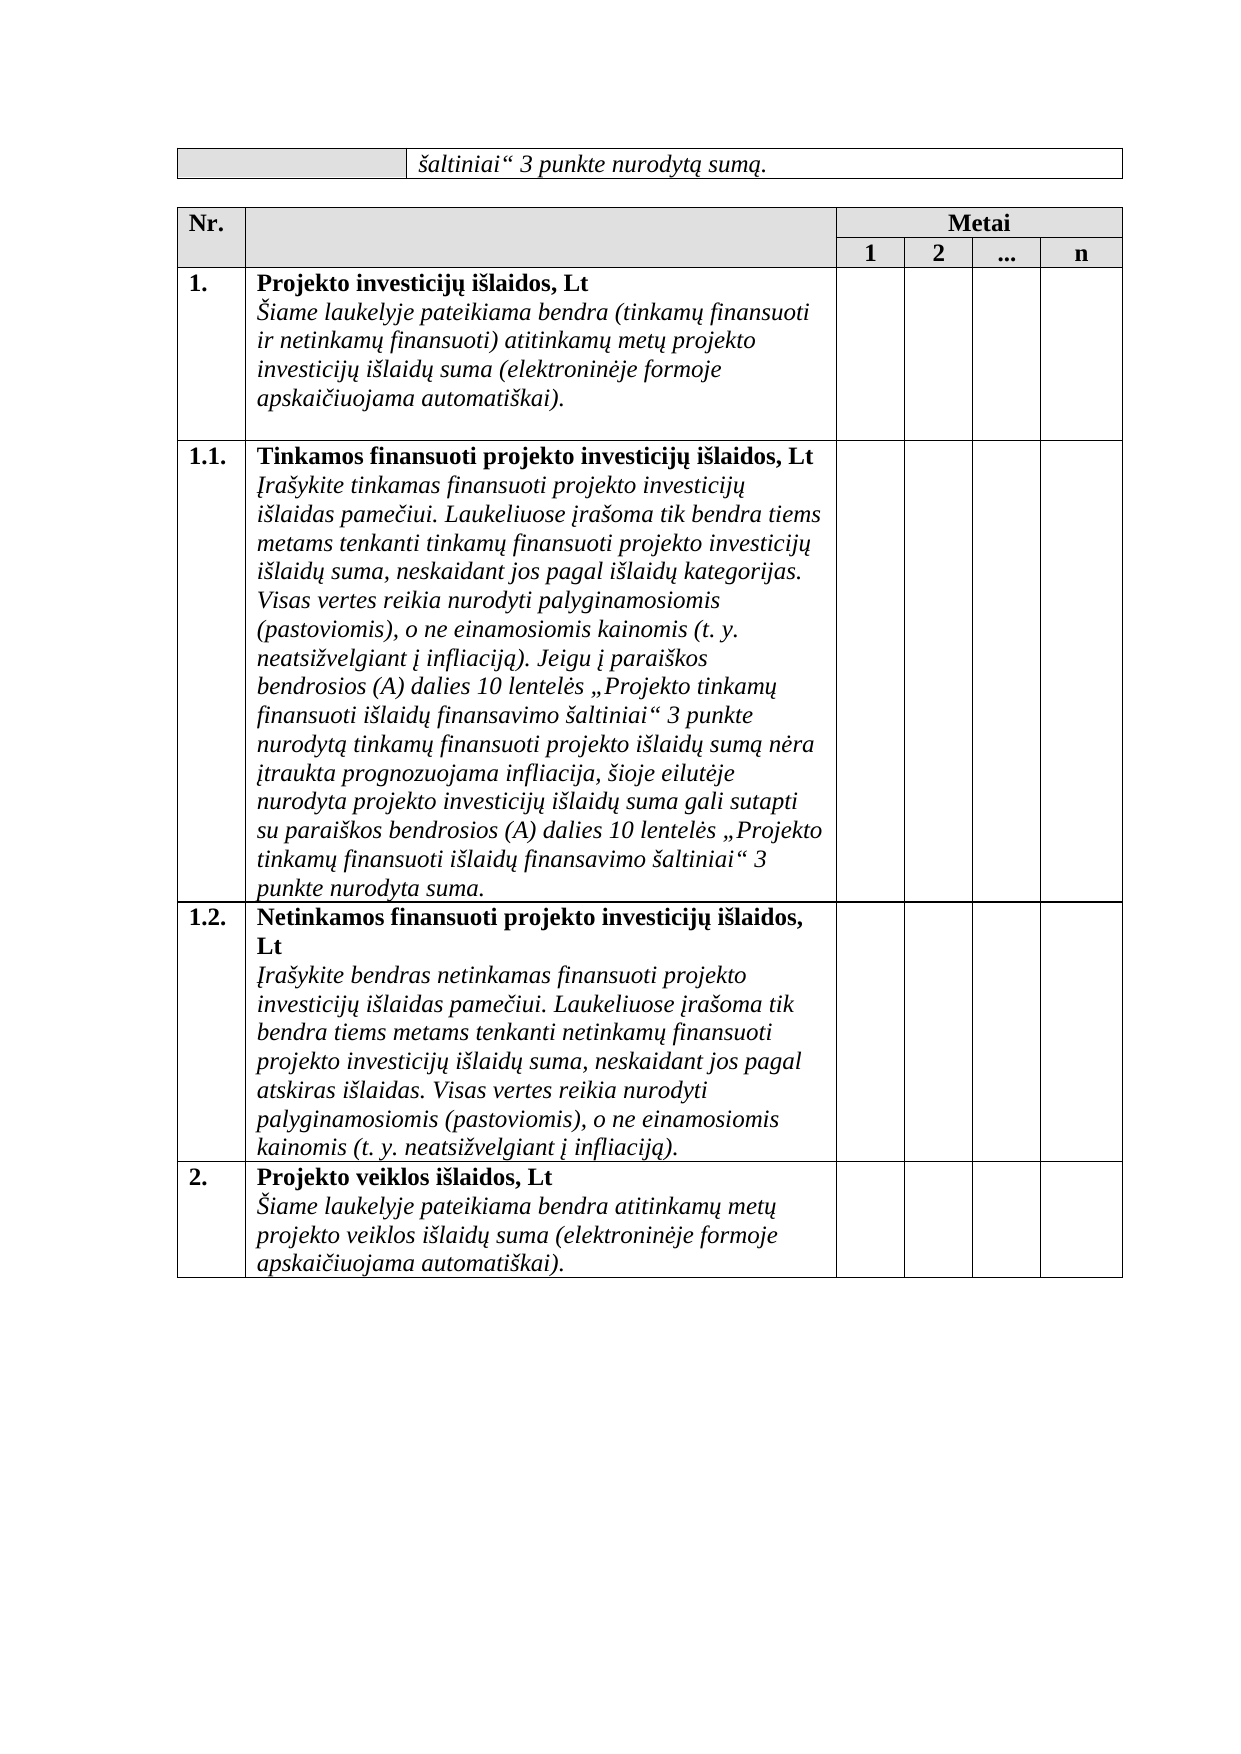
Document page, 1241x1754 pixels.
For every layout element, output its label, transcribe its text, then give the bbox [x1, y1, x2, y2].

table_cell Tinkamos finansuoti projekto investicijų išlaidos, Lt Įrašykite tinkamas finansuoti projekto investicijų išlaidas pamečiui. Laukeliuose įrašoma tik bendra tiems metams tenkanti tinkamų finansuoti projekto investicijų išlaidų suma, neskaidant jos pagal išlaidų kategorijas. Visas vertes reikia nurodyti palyginamosiomis (pastoviomis), o ne einamosiomis kainomis (t. y. neatsižvelgiant į infliaciją). Jeigu į paraiškos bendrosios (A) dalies 10 lentelės „Projekto tinkamų finansuoti išlaidų finansavimo šaltiniai“ 3 punkte nurodytą tinkamų finansuoti projekto išlaidų sumą nėra įtraukta prognozuojama infliacija, šioje eilutėje nurodyta projekto investicijų išlaidų suma gali sutapti su paraiškos bendrosios (A) dalies 10 lentelės „Projekto tinkamų finansuoti išlaidų finansavimo šaltiniai“ 3 punkte nurodyta suma. [246, 441, 836, 901]
table_cell [973, 1162, 1040, 1277]
table_cell [1041, 1162, 1122, 1277]
table_cell Projekto veiklos išlaidos, Lt Šiame laukelyje pateikiama bendra atitinkamų metų projekto veiklos išlaidų suma (elektroninėje formoje apskaičiuojama automatiškai). [246, 1162, 836, 1277]
table_cell Netinkamos finansuoti projekto investicijų išlaidos, Lt Įrašykite bendras netinkamas finansuoti projekto investicijų išlaidas pamečiui. Laukeliuose įrašoma tik bendra tiems metams tenkanti netinkamų finansuoti projekto investicijų išlaidų suma, neskaidant jos pagal atskiras išlaidas. Visas vertes reikia nurodyti palyginamosiomis (pastoviomis), o ne einamosiomis kainomis (t. y. neatsižvelgiant į infliaciją). [246, 903, 836, 1161]
table_cell 1 [837, 238, 904, 267]
table_cell Projekto investicijų išlaidos, Lt Šiame laukelyje pateikiama bendra (tinkamų finansuoti ir netinkamų finansuoti) atitinkamų metų projekto investicijų išlaidų suma (elektroninėje formoje apskaičiuojama automatiškai). [246, 268, 836, 440]
table_cell [973, 268, 1040, 440]
table_cell n [1041, 238, 1122, 267]
table_cell 1.2. [178, 903, 245, 1161]
table_cell [973, 903, 1040, 1161]
table_header Metai [837, 208, 1122, 237]
table_cell 1. [178, 268, 245, 440]
table_cell [973, 441, 1040, 901]
table_cell 1.1. [178, 441, 245, 901]
table_header Nr. [178, 208, 245, 267]
table_cell [178, 149, 406, 177]
table_header [246, 208, 836, 267]
table_cell [837, 1162, 904, 1277]
table_cell [837, 268, 904, 440]
table_cell [837, 903, 904, 1161]
table_cell [905, 441, 972, 901]
table_cell ... [973, 238, 1040, 267]
table_cell šaltiniai“ 3 punkte nurodytą sumą. [407, 149, 1122, 177]
table_cell [905, 268, 972, 440]
table_cell [905, 1162, 972, 1277]
table_cell [1041, 903, 1122, 1161]
table_cell [905, 903, 972, 1161]
table_cell 2 [905, 238, 972, 267]
table_cell [1041, 268, 1122, 440]
table_cell 2. [178, 1162, 245, 1277]
table_cell [1041, 441, 1122, 901]
table_cell [837, 441, 904, 901]
